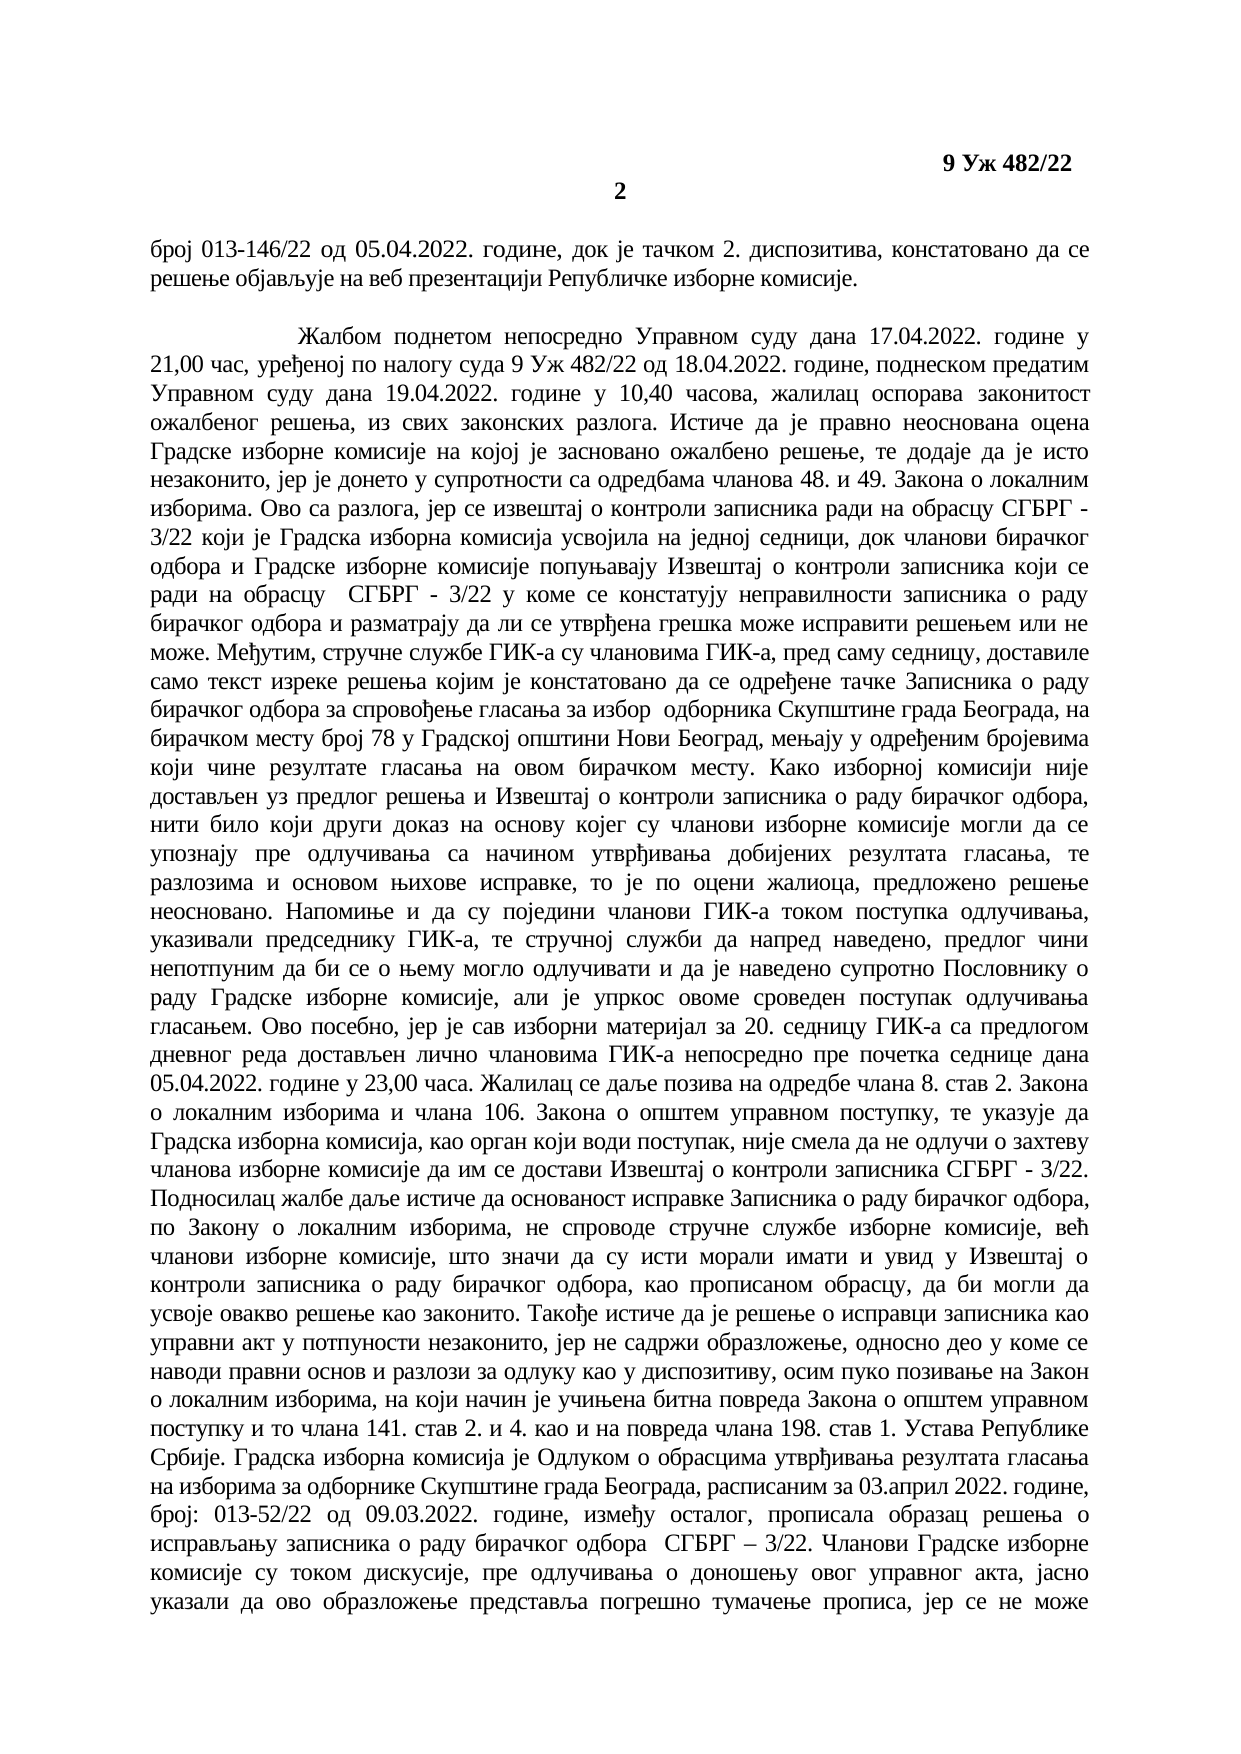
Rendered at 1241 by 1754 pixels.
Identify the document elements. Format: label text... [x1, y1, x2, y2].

text број 013-146/22 од 05.04.2022. године, док је тачком 2. диспозитива, констатовано да се решење објављује на веб презентацији Републичке изборне комисије. [150, 234, 1090, 292]
text Жалбом поднетом непосредно Управном суду дана 17.04.2022. године у 21,00 час, уређеној по налогу суда 9 Уж 482/22 од 18.04.2022. године, поднеском предатим Управном суду дана 19.04.2022. године у 10,40 часова, жалилац оспорава законитост ожалбеног решења, из свих законских разлога. Истиче да је правно неоснована оцена Градске изборне комисије на којој је засновано ожалбено решење, те додаје да је исто незаконито, јер је донето у супротности са одредбама чланова 48. и 49. Закона о локалним изборима. Ово са разлога, јер се извештај о контроли записника ради на обрасцу СГБРГ - 3/22 који је Градска изборна комисија усвојила на једној седници, док чланови бирачког одбора и Градске изборне комисије попуњавају Извештај о контроли записника који се ради на обрасцу СГБРГ - 3/22 у коме се констатују неправилности записника о раду бирачког одбора и разматрају да ли се утврђена грешка може исправити решењем или не може. Међутим, стручне службе ГИК-а су члановима ГИК-а, пред саму седницу, доставиле само текст изреке решења којим је констатовано да се одређене тачке Записника о раду бирачког одбора за спровођење гласања за избор одборника Скупштине града Београда, на бирачком месту број 78 у Градској општини Нови Београд, мењају у одређеним бројевима који чине резултате гласања на овом бирачком месту. Како изборној комисији није достављен уз предлог решења и Извештај о контроли записника о раду бирачког одбора, нити било који други доказ на основу којег су чланови изборне комисије могли да се упознају пре одлучивања са начином утврђивања добијених резултата гласања, те разлозима и основом њихове исправке, то је по оцени жалиоца, предложено решење неосновано. Напомиње и да су поједини чланови ГИК-а током поступка одлучивања, указивали председнику ГИК-а, те стручној служби да напред наведено, предлог чини непотпуним да би се о њему могло одлучивати и да је наведено супротно Пословнику о раду Градске изборне комисије, али је упркос овоме сроведен поступак одлучивања гласањем. Ово посебно, јер је сав изборни материјал за 20. седницу ГИК-а са предлогом дневног реда достављен лично члановима ГИК-а непосредно пре почетка седнице дана 05.04.2022. године у 23,00 часа. Жалилац се даље позива на одредбе члана 8. став 2. Закона о локалним изборима и члана 106. Закона о општем управном поступку, те указује да Градска изборна комисија, као орган који води поступак, није смела да не одлучи о захтеву чланова изборне комисије да им се достави Извештај о контроли записника СГБРГ - 3/22. Подносилац жалбе даље истиче да основаност исправке Записника о раду бирачког одбора, по Закону о локалним изборима, не спроводе стручне службе изборне комисије, већ чланови изборне комисије, што значи да су исти морали имати и увид у Извештај о контроли записника о раду бирачког одбора, као прописаном обрасцу, да би могли да усвоје овакво решење као законито. Такође истиче да је решење о исправци записника као управни акт у потпуности незаконито, јер не садржи образложење, односно део у коме се наводи правни основ и разлози за одлуку као у диспозитиву, осим пуко позивање на Закон о локалним изборима, на који начин је учињена битна повреда Закона о општем управном поступку и то члана 141. став 2. и 4. као и на повреда члана 198. став 1. Устава Републике Србије. Градска изборна комисија је Одлуком о обрасцима утврђивања резултата гласања на изборима за одборнике Скупштине града Београда, расписаним за 03.април 2022. године, број: 013-52/22 од 09.03.2022. године, између осталог, прописала образац решења о исправљању записника о раду бирачког одбора СГБРГ – 3/22. Чланови Градске изборне комисије су током дискусије, пре одлучивања о доношењу овог управног акта, јасно указали да ово образложење представља погрешно тумачење прописа, јер се не може [150, 321, 1090, 1614]
